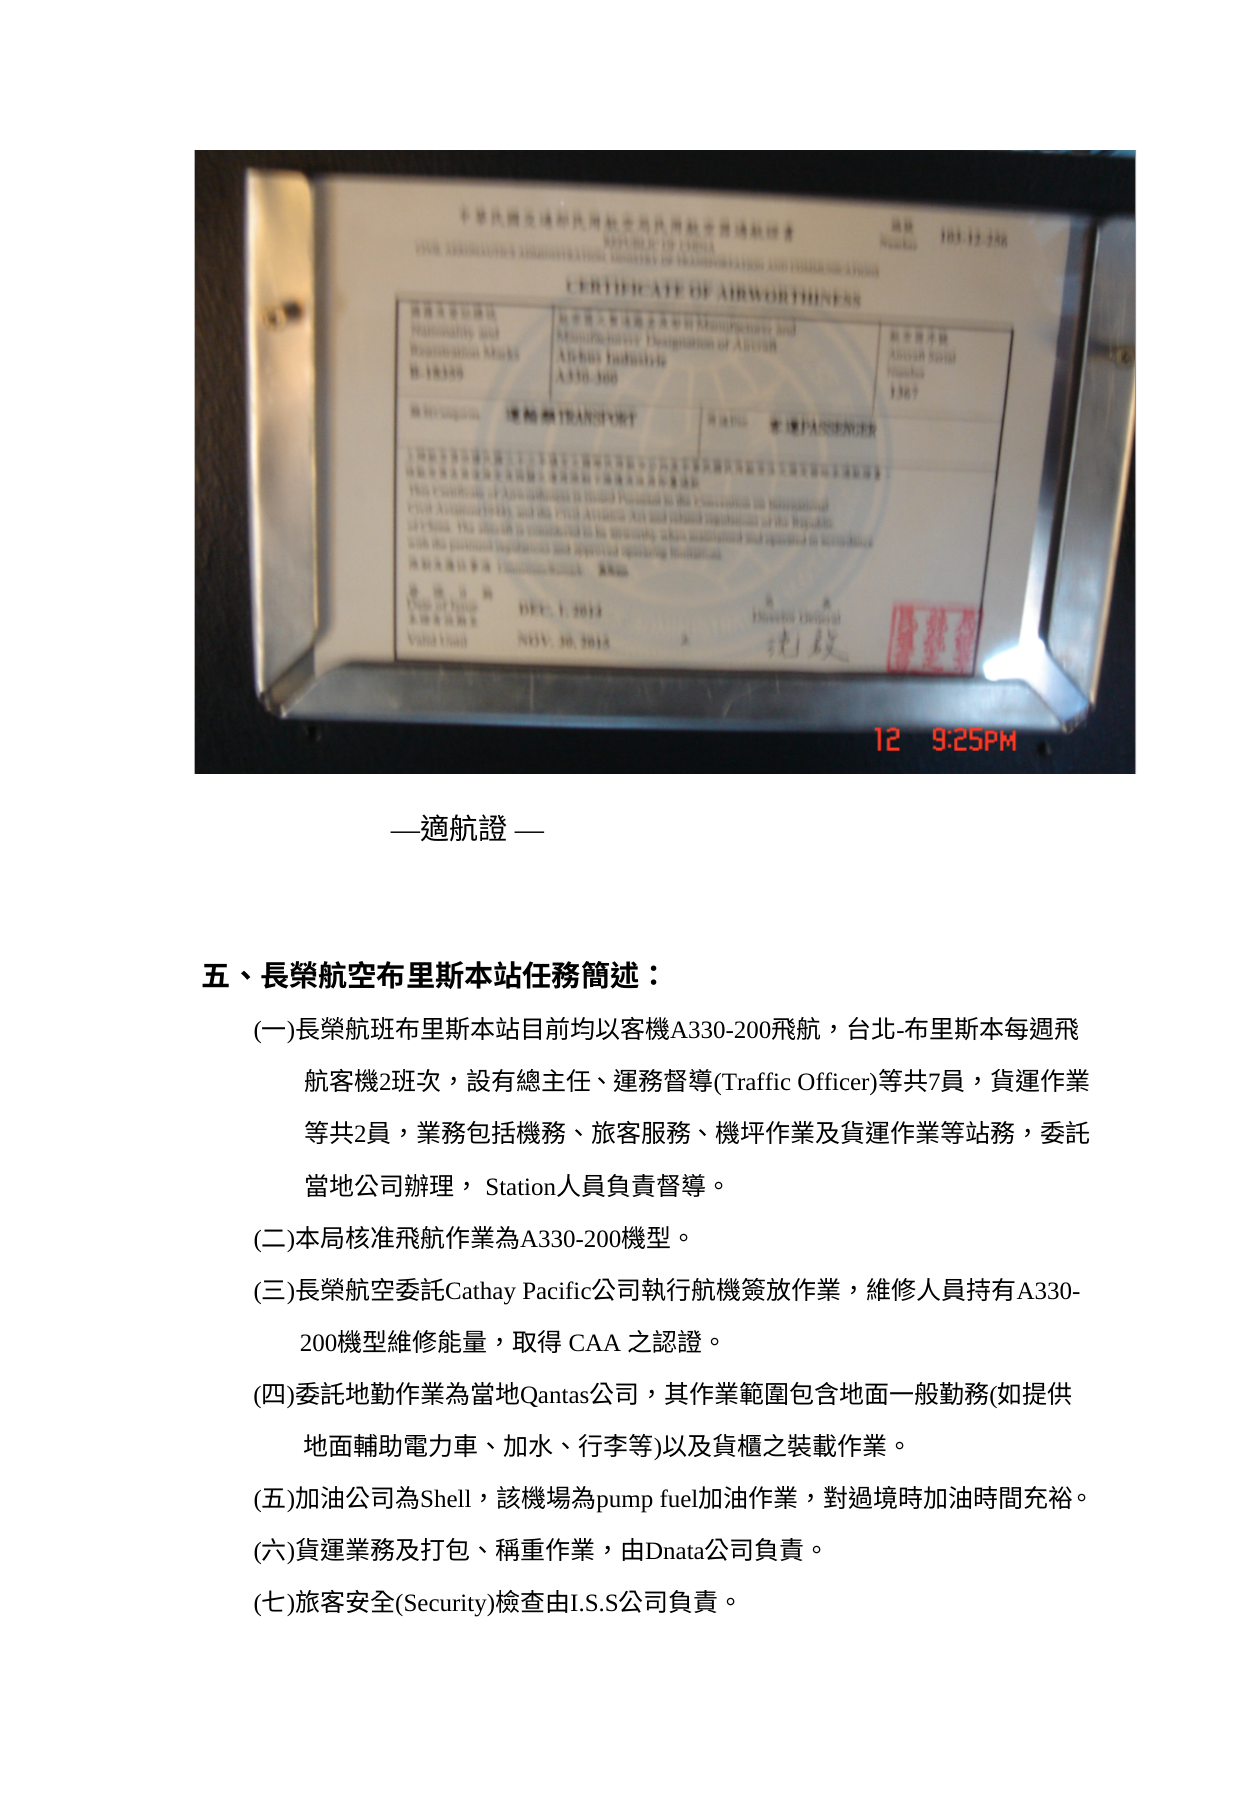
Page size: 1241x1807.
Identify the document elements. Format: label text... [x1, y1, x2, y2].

text (一)長榮航班布里斯本站目前均以客機A330-200飛航，台北-布里斯本每週飛航客機2班次，設有總主任、運務督導(Traffic Officer)等共7員，貨運作業等共2員，業務包括機務、旅客服務、機坪作業及貨運作業等站務，委託當地公司辦理， Station人員負責督導。 [253, 997, 1090, 1205]
text (七)旅客安全(Security)檢查由I.S.S公司負責。 [150, 1570, 1136, 1622]
text (二)本局核准飛航作業為A330-200機型。 [253, 1205, 1090, 1257]
text (六)貨運業務及打包、稱重作業，由Dnata公司負責。 [253, 1518, 1090, 1570]
text (五)加油公司為Shell，該機場為pump fuel加油作業，對過境時加油時間充裕。 [253, 1466, 1090, 1518]
text 五、長榮航空布里斯本站任務簡述： [150, 945, 1090, 997]
picture [194, 150, 1137, 774]
text —適航證 — [150, 806, 1090, 848]
text (四)委託地勤作業為當地Qantas公司，其作業範圍包含地面一般勤務(如提供地面輔助電力車、加水、行李等)以及貨櫃之裝載作業。 [253, 1362, 1090, 1466]
text (三)長榮航空委託Cathay Pacific公司執行航機簽放作業，維修人員持有A330-200機型維修能量，取得 CAA 之認證。 [253, 1257, 1090, 1362]
